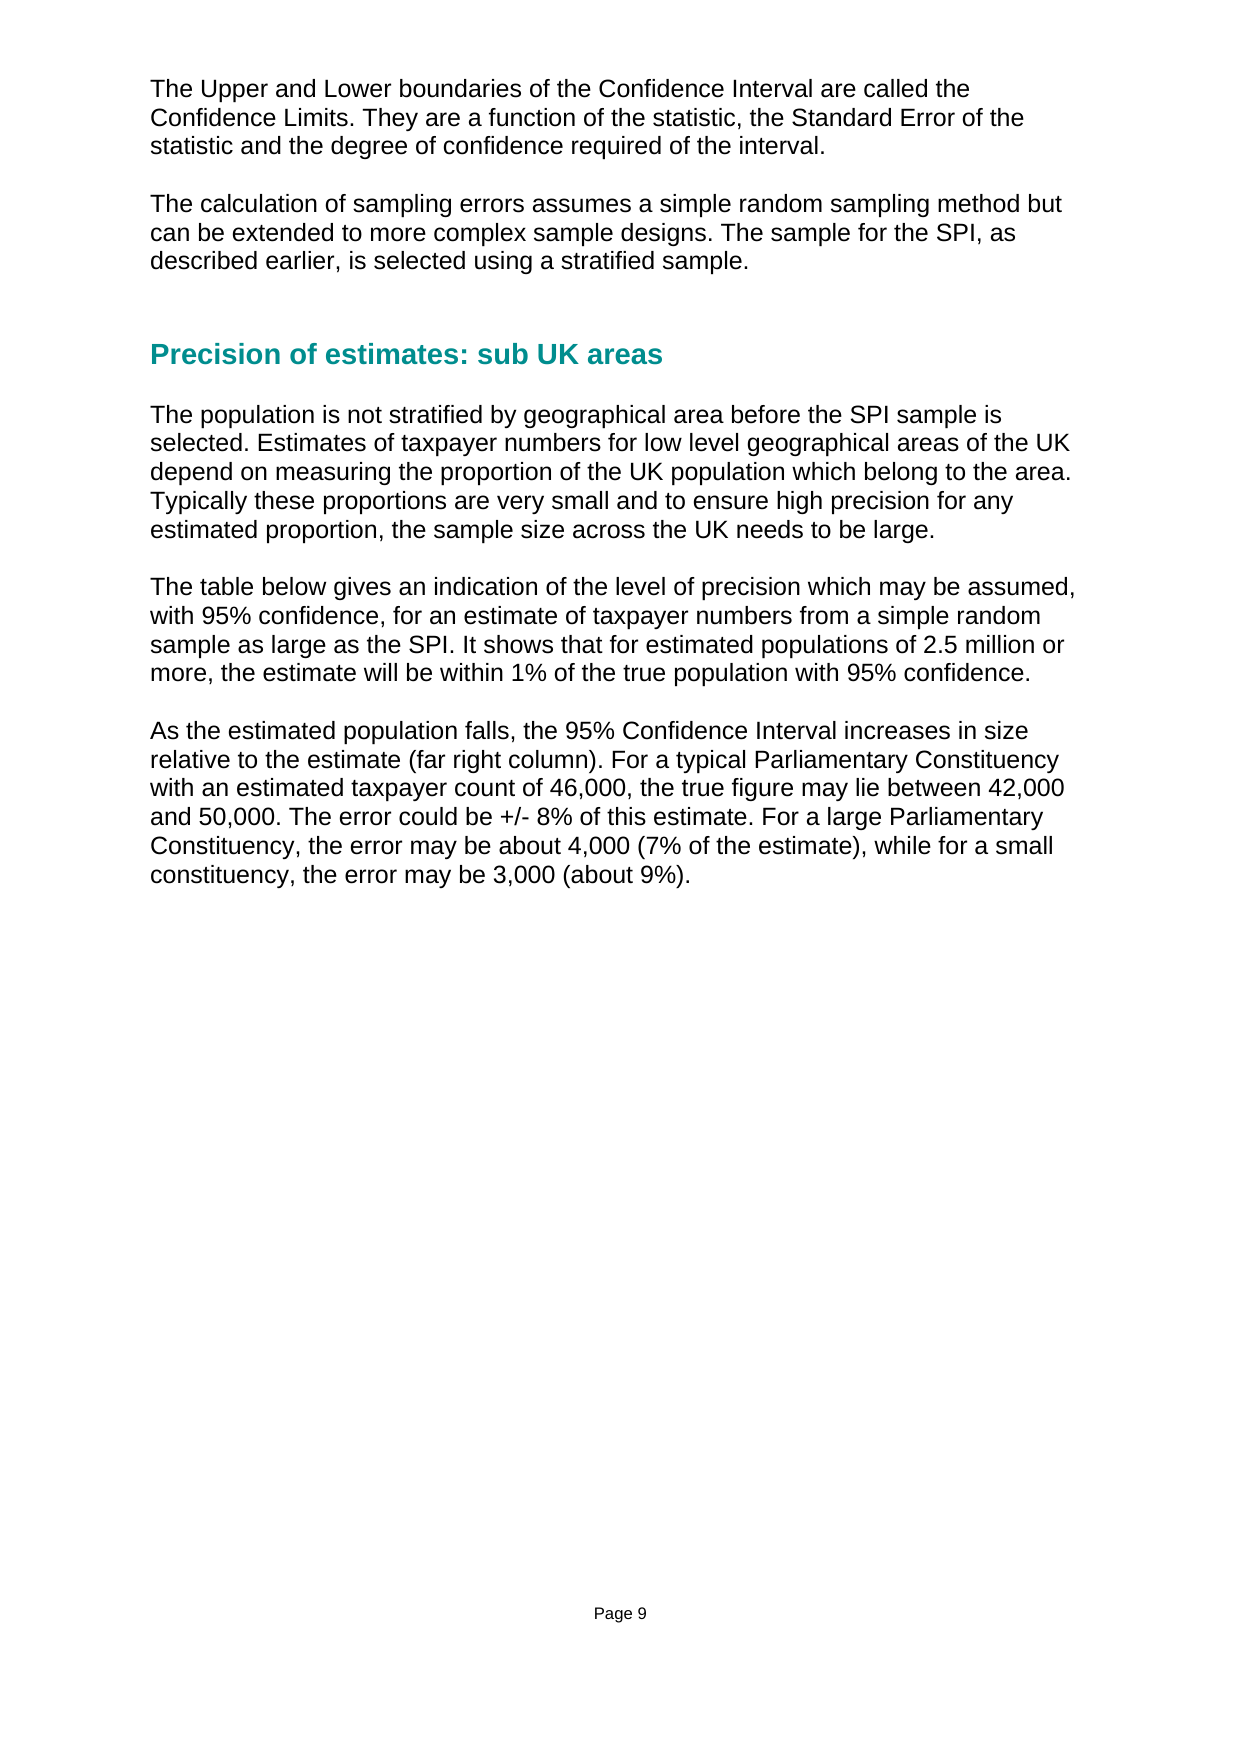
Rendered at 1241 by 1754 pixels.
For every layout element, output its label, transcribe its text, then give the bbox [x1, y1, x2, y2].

subtitle Precision of estimates: sub UK areas [150, 337, 1090, 371]
text The calculation of sampling errors assumes a simple random sampling method but can be extended to more complex sample designs. The sample for the SPI, as described earlier, is selected using a stratified sample. [150, 189, 1090, 275]
text As the estimated population falls, the 95% Confidence Interval increases in size relative to the estimate (far right column). For a typical Parliamentary Constituency with an estimated taxpayer count of 46,000, the true figure may lie between 42,000 and 50,000. The error could be +/- 8% of this estimate. For a large Parliamentary Constituency, the error may be about 4,000 (7% of the estimate), while for a small constituency, the error may be 3,000 (about 9%). [150, 716, 1090, 888]
text The population is not stratified by geographical area before the SPI sample is selected. Estimates of taxpayer numbers for low level geographical areas of the UK depend on measuring the proportion of the UK population which belong to the area. Typically these proportions are very small and to ensure high precision for any estimated proportion, the sample size across the UK needs to be large. [150, 400, 1090, 543]
text The Upper and Lower boundaries of the Confidence Interval are called the Confidence Limits. They are a function of the statistic, the Standard Error of the statistic and the degree of confidence required of the interval. [150, 74, 1090, 160]
text The table below gives an indication of the level of precision which may be assumed, with 95% confidence, for an estimate of taxpayer numbers from a simple random sample as large as the SPI. It shows that for estimated populations of 2.5 million or more, the estimate will be within 1% of the true population with 95% confidence. [150, 572, 1090, 687]
